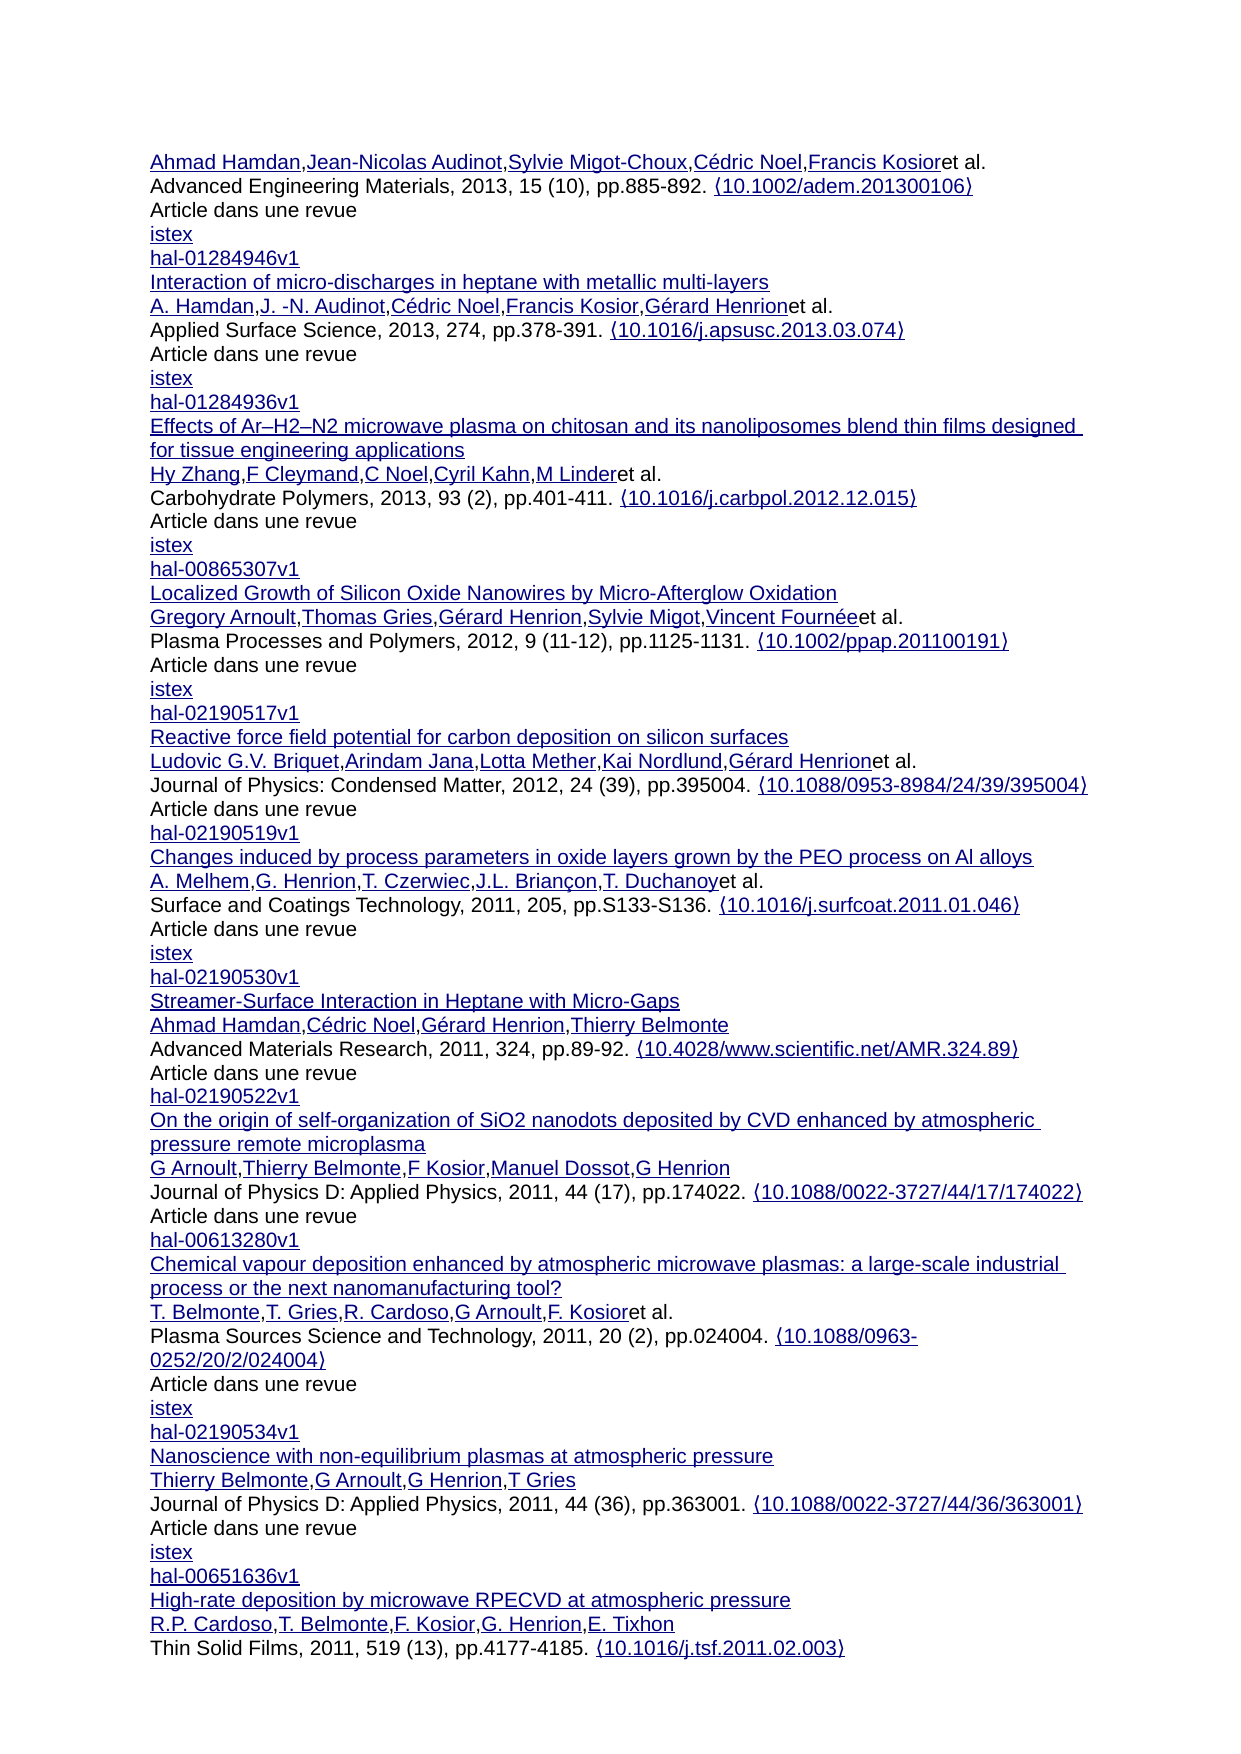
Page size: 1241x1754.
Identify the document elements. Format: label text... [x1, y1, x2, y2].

table_cell On the origin of self-organization of SiO2 nanodots deposited by CVD enhanced by atmospheric pressure remote microplasma G Arnoult,Thierry Belmonte,F Kosior,Manuel Dossot,G Henrion Journal of Physics D: Applied Physics, 2011, 44 (17), pp.174022. ⟨10.1088/0022-3727/44/17/174022⟩ Article dans une revue hal-00613280v1 [150, 1108, 1090, 1252]
table_cell Changes induced by process parameters in oxide layers grown by the PEO process on Al alloys A. Melhem,G. Henrion,T. Czerwiec,J.L. Briançon,T. Duchanoyet al. Surface and Coatings Technology, 2011, 205, pp.S133-S136. ⟨10.1016/j.surfcoat.2011.01.046⟩ Article dans une revue istex hal-02190530v1 [150, 845, 1090, 988]
table_cell Reactive force field potential for carbon deposition on silicon surfaces Ludovic G.V. Briquet,Arindam Jana,Lotta Mether,Kai Nordlund,Gérard Henrionet al. Journal of Physics: Condensed Matter, 2012, 24 (39), pp.395004. ⟨10.1088/0953-8984/24/39/395004⟩ Article dans une revue hal-02190519v1 [150, 725, 1090, 845]
table_cell Chemical vapour deposition enhanced by atmospheric microwave plasmas: a large-scale industrial process or the next nanomanufacturing tool? T. Belmonte,T. Gries,R. Cardoso,G Arnoult,F. Kosioret al. Plasma Sources Science and Technology, 2011, 20 (2), pp.024004. ⟨10.1088/0963-0252/20/2/024004⟩ Article dans une revue istex hal-02190534v1 [150, 1252, 1090, 1444]
table_cell Streamer-Surface Interaction in Heptane with Micro-Gaps Ahmad Hamdan,Cédric Noel,Gérard Henrion,Thierry Belmonte Advanced Materials Research, 2011, 324, pp.89-92. ⟨10.4028/www.scientific.net/AMR.324.89⟩ Article dans une revue hal-02190522v1 [150, 989, 1090, 1108]
table_cell Localized Growth of Silicon Oxide Nanowires by Micro-Afterglow Oxidation Gregory Arnoult,Thomas Gries,Gérard Henrion,Sylvie Migot,Vincent Fournéeet al. Plasma Processes and Polymers, 2012, 9 (11-12), pp.1125-1131. ⟨10.1002/ppap.201100191⟩ Article dans une revue istex hal-02190517v1 [150, 581, 1090, 725]
table_cell High-rate deposition by microwave RPECVD at atmospheric pressure R.P. Cardoso,T. Belmonte,F. Kosior,G. Henrion,E. Tixhon Thin Solid Films, 2011, 519 (13), pp.4177-4185. ⟨10.1016/j.tsf.2011.02.003⟩ [150, 1588, 1090, 1659]
table_cell Effects of Ar–H2–N2 microwave plasma on chitosan and its nanoliposomes blend thin films designed for tissue engineering applications Hy Zhang,F Cleymand,C Noel,Cyril Kahn,M Linderet al. Carbohydrate Polymers, 2013, 93 (2), pp.401-411. ⟨10.1016/j.carbpol.2012.12.015⟩ Article dans une revue istex hal-00865307v1 [150, 414, 1090, 581]
table_cell Nanoscience with non-equilibrium plasmas at atmospheric pressure Thierry Belmonte,G Arnoult,G Henrion,T Gries Journal of Physics D: Applied Physics, 2011, 44 (36), pp.363001. ⟨10.1088/0022-3727/44/36/363001⟩ Article dans une revue istex hal-00651636v1 [150, 1444, 1090, 1587]
table_cell Interaction of micro-discharges in heptane with metallic multi-layers A. Hamdan,J. -N. Audinot,Cédric Noel,Francis Kosior,Gérard Henrionet al. Applied Surface Science, 2013, 274, pp.378-391. ⟨10.1016/j.apsusc.2013.03.074⟩ Article dans une revue istex hal-01284936v1 [150, 270, 1090, 413]
table_cell Ahmad Hamdan,Jean-Nicolas Audinot,Sylvie Migot-Choux,Cédric Noel,Francis Kosioret al. Advanced Engineering Materials, 2013, 15 (10), pp.885-892. ⟨10.1002/adem.201300106⟩ Article dans une revue istex hal-01284946v1 [150, 150, 1090, 270]
